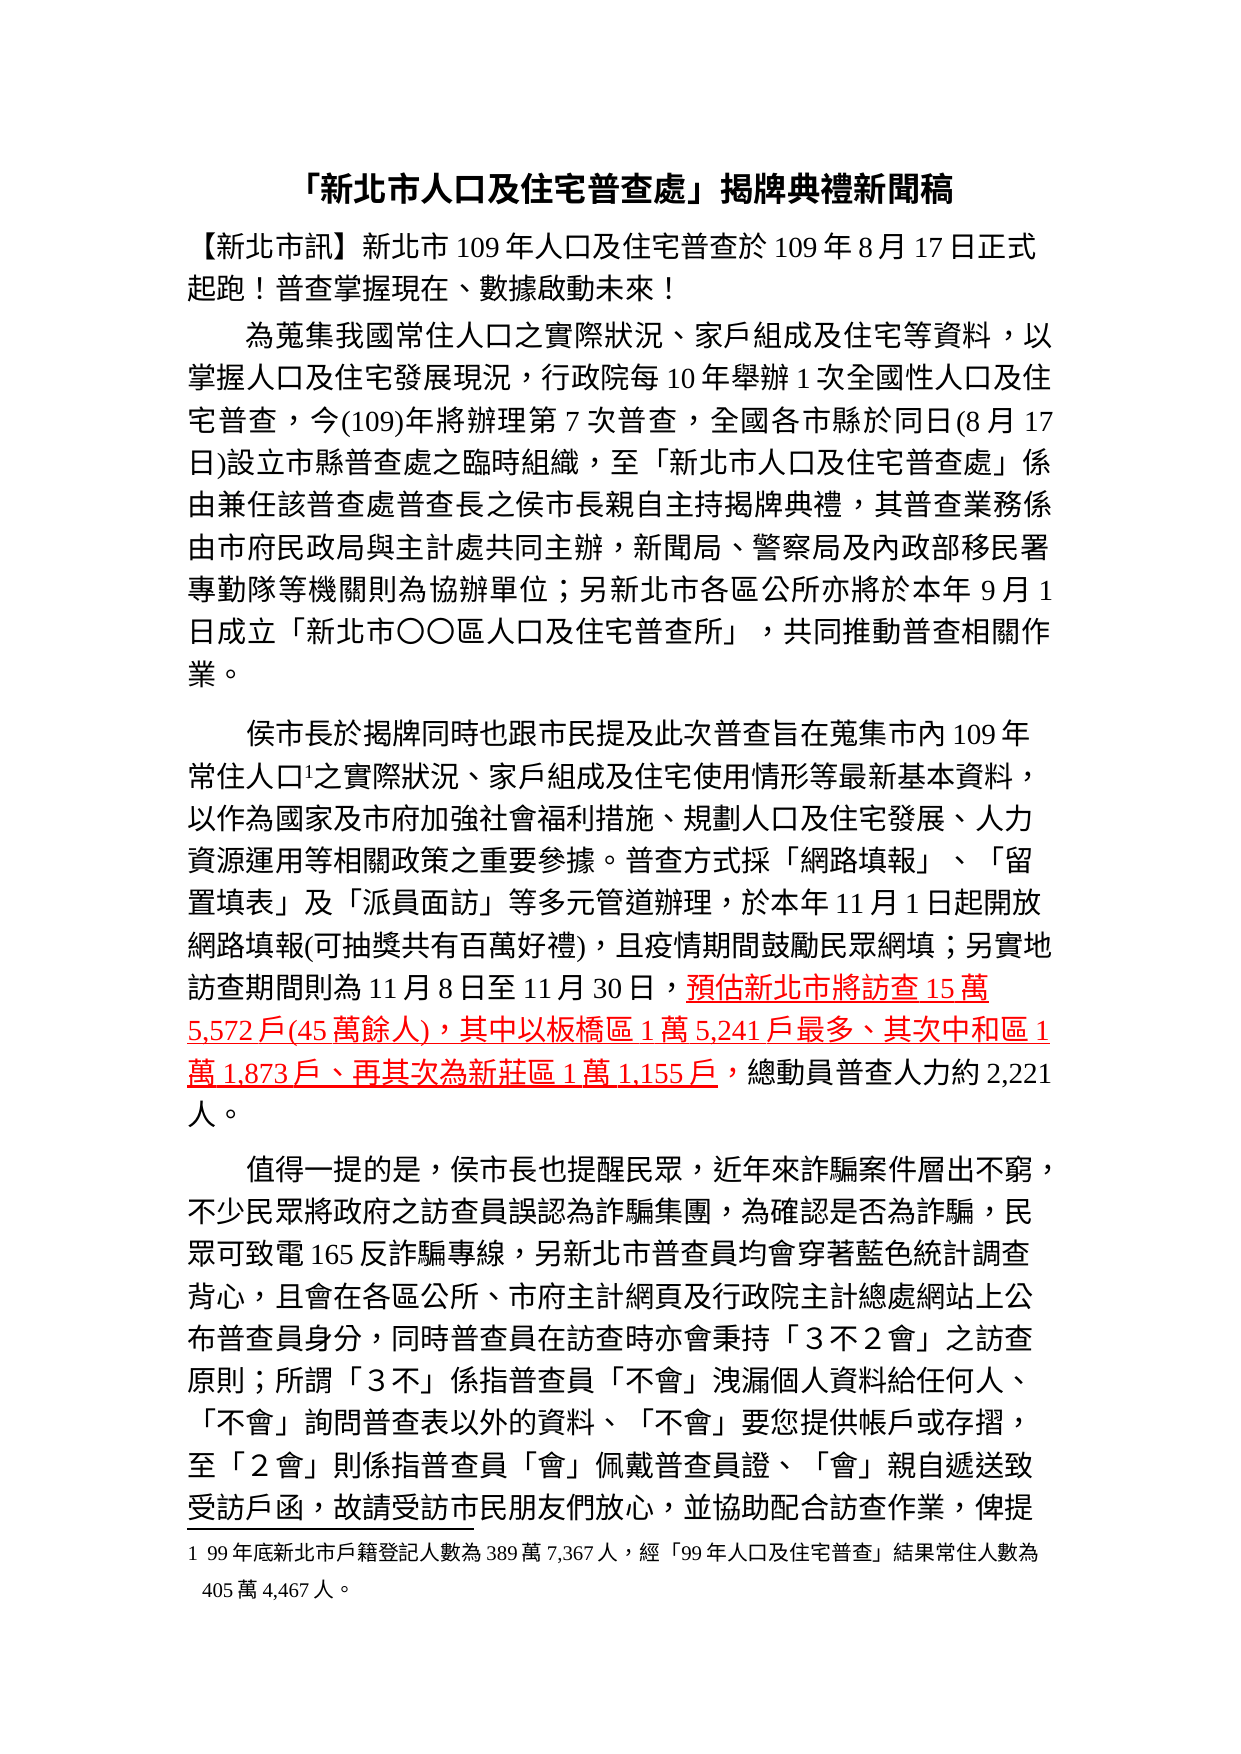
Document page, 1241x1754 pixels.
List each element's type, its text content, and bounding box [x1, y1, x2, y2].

text 「新北市人口及住宅普查處」揭牌典禮新聞稿 [187, 162, 1053, 211]
text 值得一提的是，侯市長也提醒民眾，近年來詐騙案件層出不窮，不少民眾將政府之訪查員誤認為詐騙集團，為確認是否為詐騙，民眾可致電165反詐騙專線，另新北市普查員均會穿著藍色統計調查背心，且會在各區公所、市府主計網頁及行政院主計總處網站上公布普查員身分，同時普查員在訪查時亦會秉持「３不２會」之訪查原則；所謂「３不」係指普查員「不會」洩漏個人資料給任何人、「不會」詢問普查表以外的資料、「不會」要您提供帳戶或存摺，至「２會」則係指普查員「會」佩戴普查員證、「會」親自遞送致受訪戶函，故請受訪市民朋友們放心，並協助配合訪查作業，俾提供詳實資料供政府研訂人口及住宅政策，並達到「普查掌握現在 數據啟動未來」之目標。 [187, 1146, 1053, 1527]
text 99年底新北市戶籍登記人數為389萬7,367人，經「99年人口及住宅普查」結果常住人數為405萬4,467人。 [187, 1529, 1053, 1604]
text 侯市長於揭牌同時也跟市民提及此次普查旨在蒐集市內109年常住人口之實際狀況、家戶組成及住宅使用情形等最新基本資料，以作為國家及市府加強社會福利措施、規劃人口及住宅發展、人力資源運用等相關政策之重要參據。普查方式採「網路填報」、「留置填表」及「派員面訪」等多元管道辦理，於本年11月1日起開放網路填報(可抽獎共有百萬好禮)，且疫情期間鼓勵民眾網填；另實地訪查期間則為11月8日至11月30日，預估新北市將訪查15萬5,572戶(45萬餘人)，其中以板橋區1萬5,241戶最多、其次中和區1萬1,873戶、再其次為新莊區1萬1,155戶，總動員普查人力約2,221人。 [187, 711, 1053, 1134]
text 為蒐集我國常住人口之實際狀況、家戶組成及住宅等資料，以掌握人口及住宅發展現況，行政院每10年舉辦1次全國性人口及住宅普查，今(109)年將辦理第7次普查，全國各市縣於同日(8月17日)設立市縣普查處之臨時組織，至「新北市人口及住宅普查處」係由兼任該普查處普查長之侯市長親自主持揭牌典禮，其普查業務係由市府民政局與主計處共同主辦，新聞局、警察局及內政部移民署專勤隊等機關則為協辦單位；另新北市各區公所亦將於本年9月1日成立「新北市〇〇區人口及住宅普查所」，共同推動普查相關作業。 [187, 313, 1053, 693]
text 【新北市訊】新北市109年人口及住宅普查於109年8月17日正式起跑！普查掌握現在、數據啟動未來！ [187, 223, 1053, 308]
